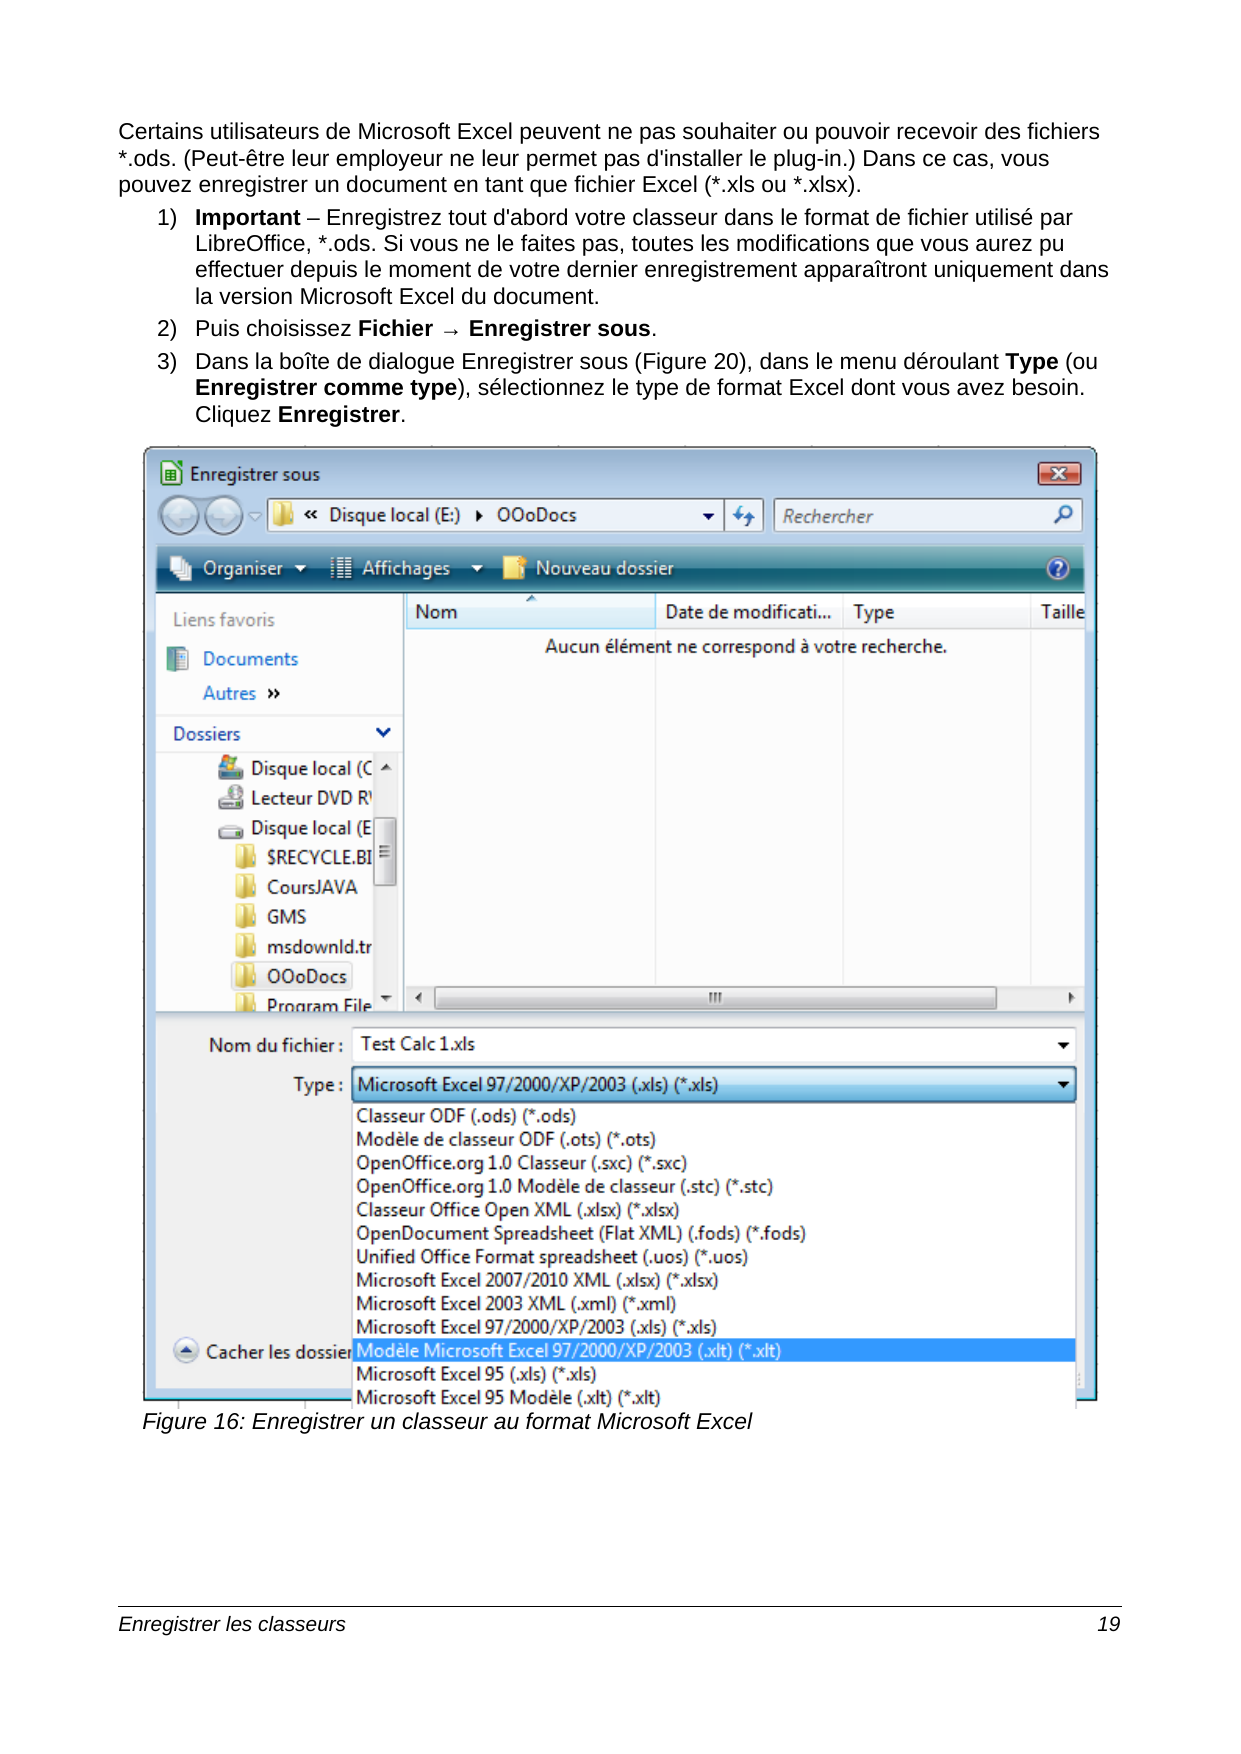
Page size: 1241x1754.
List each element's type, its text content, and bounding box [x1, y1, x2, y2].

list Dans la boîte de dialogue Enregistrer sous (Figure 20), dans le menu déroulant Type (ou Enregistrer comme type), sélectionnez le type de format Excel dont vous avez besoin. Cliquez Enregistrer. [177, 348, 1122, 427]
list Puis choisissez Fichier → Enregistrer sous. [177, 315, 1122, 342]
text Figure 16: Enregistrer un classeur au format Microsoft Excel [142, 1409, 1098, 1435]
list Certains utilisateurs de Microsoft Excel peuvent ne pas souhaiter ou pouvoir recevoir des fichiers *.ods. (Peut-être leur employeur ne leur permet pas d'installer le plug-in.) Dans ce cas, vous pouvez enregistrer un document en tant que fichier Excel (*.xls ou *.xlsx). [118, 118, 1122, 197]
picture [142, 445, 1099, 1409]
list Important – Enregistrez tout d'abord votre classeur dans le format de fichier utilisé par LibreOffice, *.ods. Si vous ne le faites pas, toutes les modifications que vous aurez pu effectuer depuis le moment de votre dernier enregistrement apparaîtront uniquement dans la version Microsoft Excel du document. [177, 204, 1122, 309]
